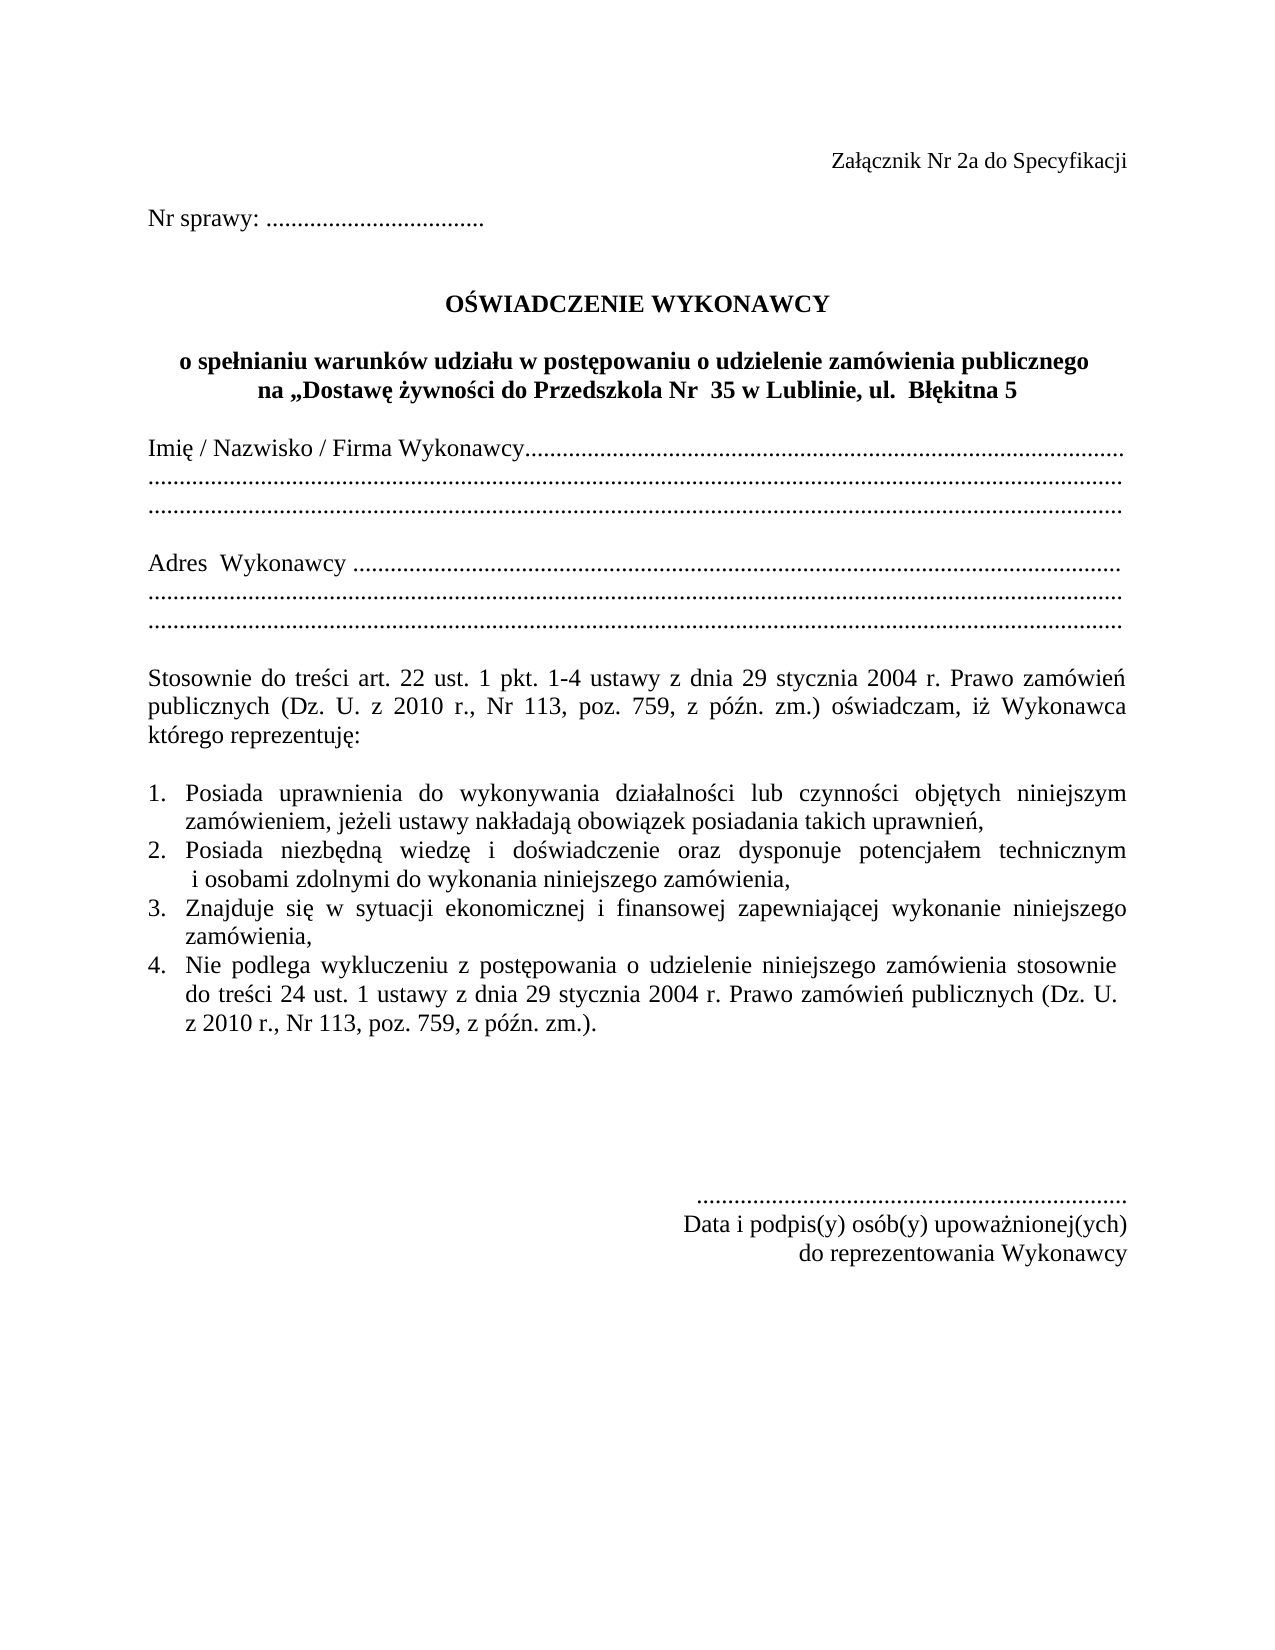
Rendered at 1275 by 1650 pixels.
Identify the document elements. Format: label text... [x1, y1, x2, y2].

text Imię / Nazwisko / Firma Wykonawcy................................................................................................ [148, 433, 1127, 461]
text do reprezentowania Wykonawcy [148, 1238, 1127, 1266]
text ............................................................................................................................................................ [148, 490, 1127, 519]
text ..................................................................... [148, 1180, 1127, 1209]
text Załącznik Nr 2a do Specyfikacji [148, 148, 1127, 174]
list Nie podlega wykluczeniu z postępowania o udzielenie niniejszego zamówienia stosownie do treści 24 ust. 1 ustawy z dnia 29 stycznia 2004 r. Prawo zamówień publicznych (Dz. U. z 2010 r., Nr 113, poz. 759, z późn. zm.). [148, 950, 1127, 1036]
subtitle OŚWIADCZENIE WYKONAWCY [148, 289, 1127, 318]
text Nr sprawy: ................................... [148, 203, 1127, 231]
text ............................................................................................................................................................ [148, 605, 1127, 634]
text Stosownie do treści art. 22 ust. 1 pkt. 1-4 ustawy z dnia 29 stycznia 2004 r. Prawo zamówień publicznych (Dz. U. z 2010 r., Nr 113, poz. 759, z późn. zm.) oświadczam, iż Wykonawca którego reprezentuję: [148, 663, 1127, 749]
text o spełnianiu warunków udziału w postępowaniu o udzielenie zamówienia publicznego na „Dostawę żywności do Przedszkola Nr 35 w Lublinie, ul. Błękitna 5 [148, 346, 1127, 404]
list Znajduje się w sytuacji ekonomicznej i finansowej zapewniającej wykonanie niniejszego zamówienia, [148, 893, 1127, 950]
text Adres Wykonawcy ........................................................................................................................... [148, 548, 1127, 576]
text Data i podpis(y) osób(y) upoważnionej(ych) [148, 1209, 1127, 1238]
list Posiada uprawnienia do wykonywania działalności lub czynności objętych niniejszym zamówieniem, jeżeli ustawy nakładają obowiązek posiadania takich uprawnień, [148, 778, 1127, 835]
text ............................................................................................................................................................ [148, 461, 1127, 490]
list Posiada niezbędną wiedzę i doświadczenie oraz dysponuje potencjałem technicznym i osobami zdolnymi do wykonania niniejszego zamówienia, [148, 835, 1127, 893]
text ............................................................................................................................................................ [148, 576, 1127, 605]
